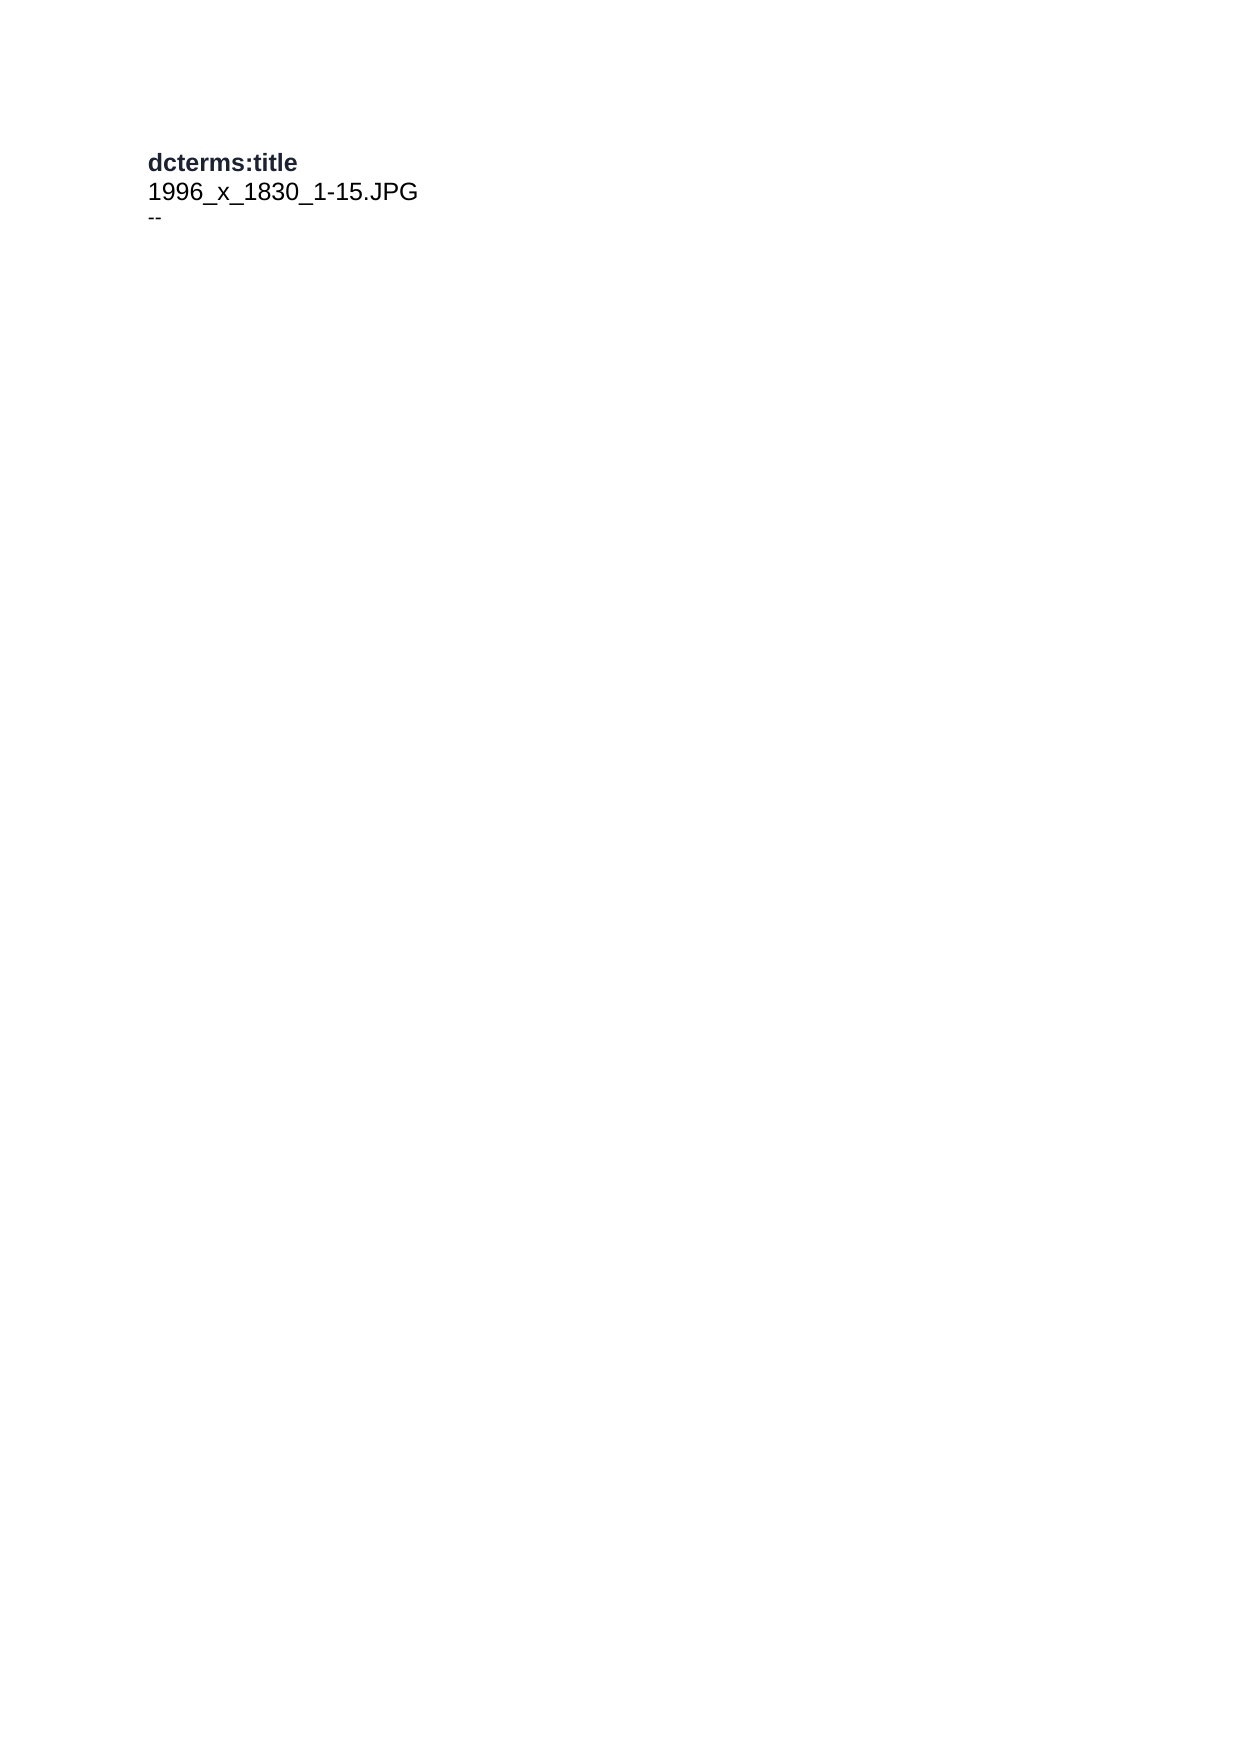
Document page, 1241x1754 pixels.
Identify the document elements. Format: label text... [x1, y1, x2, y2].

text 1996_x_1830_1-15.JPG [148, 176, 1092, 205]
text -- [148, 205, 1092, 229]
text dcterms:title [148, 148, 1092, 176]
